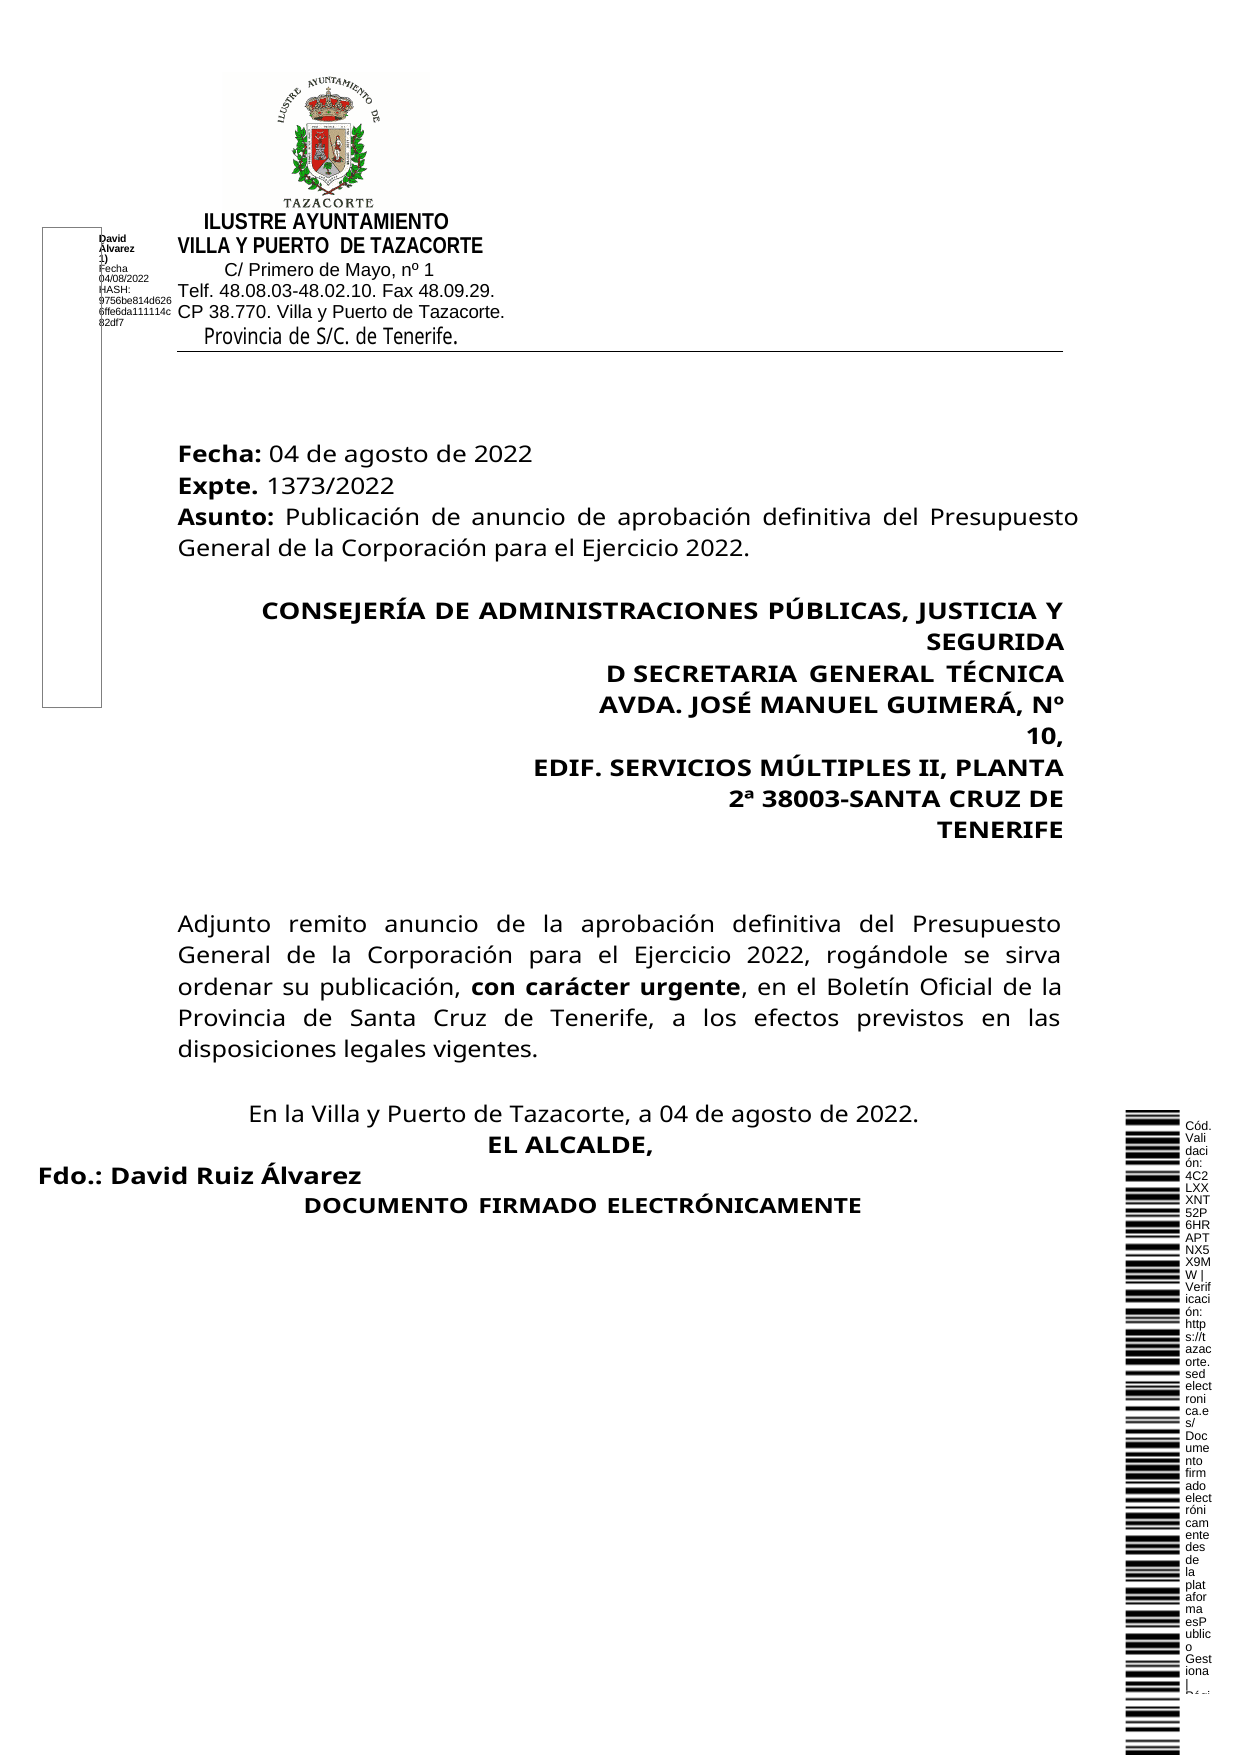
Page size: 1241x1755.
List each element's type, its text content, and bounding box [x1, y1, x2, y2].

text Telf. 48.08.03-48.02.10. Fax 48.09.29. [177, 280, 1191, 302]
subtitle EL ALCALDE, [37, 1129, 1103, 1160]
subtitle Fdo.: David Ruiz Álvarez [37, 1160, 1125, 1191]
text Fecha: 04 de agosto de 2022 [177, 438, 1191, 470]
text Asunto: Publicación de anuncio de aprobación definitiva del Presupuesto General de la Corporación para el Ejercicio 2022. [177, 501, 1126, 563]
text C/ Primero de Mayo, nº 1 [224, 259, 1191, 280]
text Expte. 1373/2022 [177, 470, 1191, 501]
text CP 38.770. Villa y Puerto de Tazacorte. [177, 302, 1191, 322]
subtitle ILUSTRE AYUNTAMIENTO VILLA Y PUERTO DE TAZACORTE [177, 210, 500, 259]
text En la Villa y Puerto de Tazacorte, a 04 de agosto de 2022. [64, 1097, 1103, 1129]
text Cód. Validación: 4C2LXXXNT52P6HRAPTNX5X9MW | Verificación: https://tazacorte.sedelectronica.es/ Documento firmado electrónicamente desde la plataforma esPublico Gestiona | Página 1 de 1 [1185, 1121, 1212, 1693]
subtitle [43, 228, 101, 707]
text EDIF. SERVICIOS MÚLTIPLES II, PLANTA 2ª 38003-SANTA CRUZ DE TENERIFE [518, 751, 1064, 845]
text Adjunto remito anuncio de la aprobación definitiva del Presupuesto General de la Corporación para el Ejercicio 2022, rogándole se sirva ordenar su publicación, con carácter urgente, en el Boletín Oficial de la Provincia de Santa Cruz de Tenerife, a los efectos previstos en las disposiciones legales vigentes. [177, 908, 1062, 1064]
text Provincia de S/C. de Tenerife. [203, 322, 1191, 350]
text DOCUMENTO FIRMADO ELECTRÓNICAMENTE [62, 1191, 1103, 1220]
subtitle SEGURIDAD SECRETARIA GENERAL TÉCNICA AVDA. JOSÉ MANUEL GUIMERÁ, Nº 10, [572, 626, 1064, 751]
subtitle CONSEJERÍA DE ADMINISTRACIONES PÚBLICAS, JUSTICIA Y [102, 595, 1064, 626]
